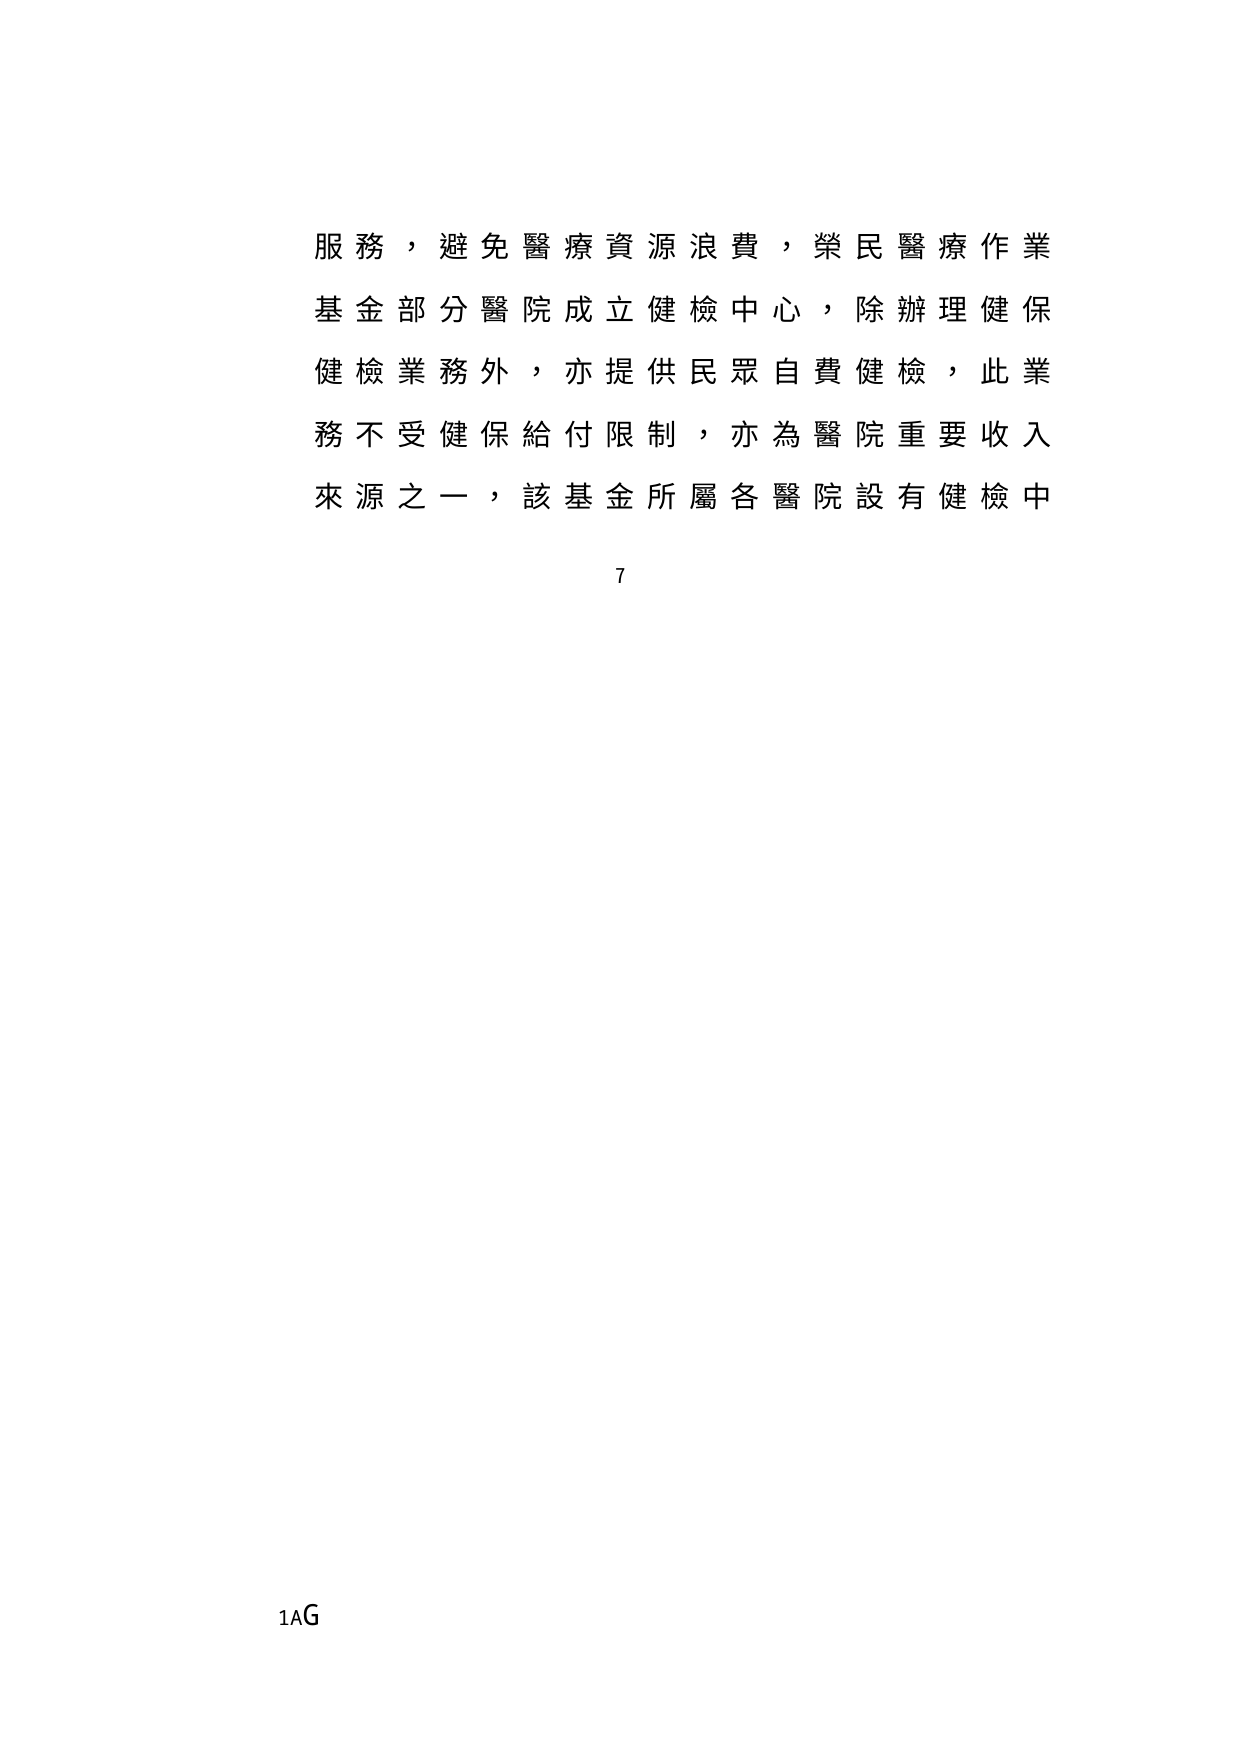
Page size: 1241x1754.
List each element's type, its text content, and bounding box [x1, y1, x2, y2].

text 為提供健康篩檢至疾病治療之完整醫療服務，避免醫療資源浪費，榮民醫療作業基金部分醫院成立健檢中心，除辦理健保健檢業務外，亦提供民眾自費健檢，此業務不受健保給付限制，亦為醫院重要收入來源之一，該基金所屬各醫院設有健檢中心者包括：臺北榮總本院及其桃園、新竹、蘇澳及員山、玉里、鳳林及臺東分院；臺中榮總本院及其埔里、嘉義及灣橋分院；高雄榮總及其臺南、屏東分院，共計11家醫院。近2（106-107）年來該基金健檢業務執行結果收入均逾8億元，分別為8億7,651萬元及8億2,137萬1千元，健檢業務賸餘則皆逾2億元，分別為2億3,805萬元及2億932萬5千元，且該2年度健檢業務賸餘占整體業務賸餘之比率皆逾7成，108年度預算編列健檢業務賸餘雖減少為1億7,957萬3千元，然其占整體業務賸餘之比率仍近6成（詳附表1），顯示健檢營收能有效挹注醫院賸餘。109年度預計健檢業務賸餘1億8,429萬8千元亦較108年度之賸餘數增加472萬5千元（增幅2.63%）。 [271, 203, 1058, 516]
